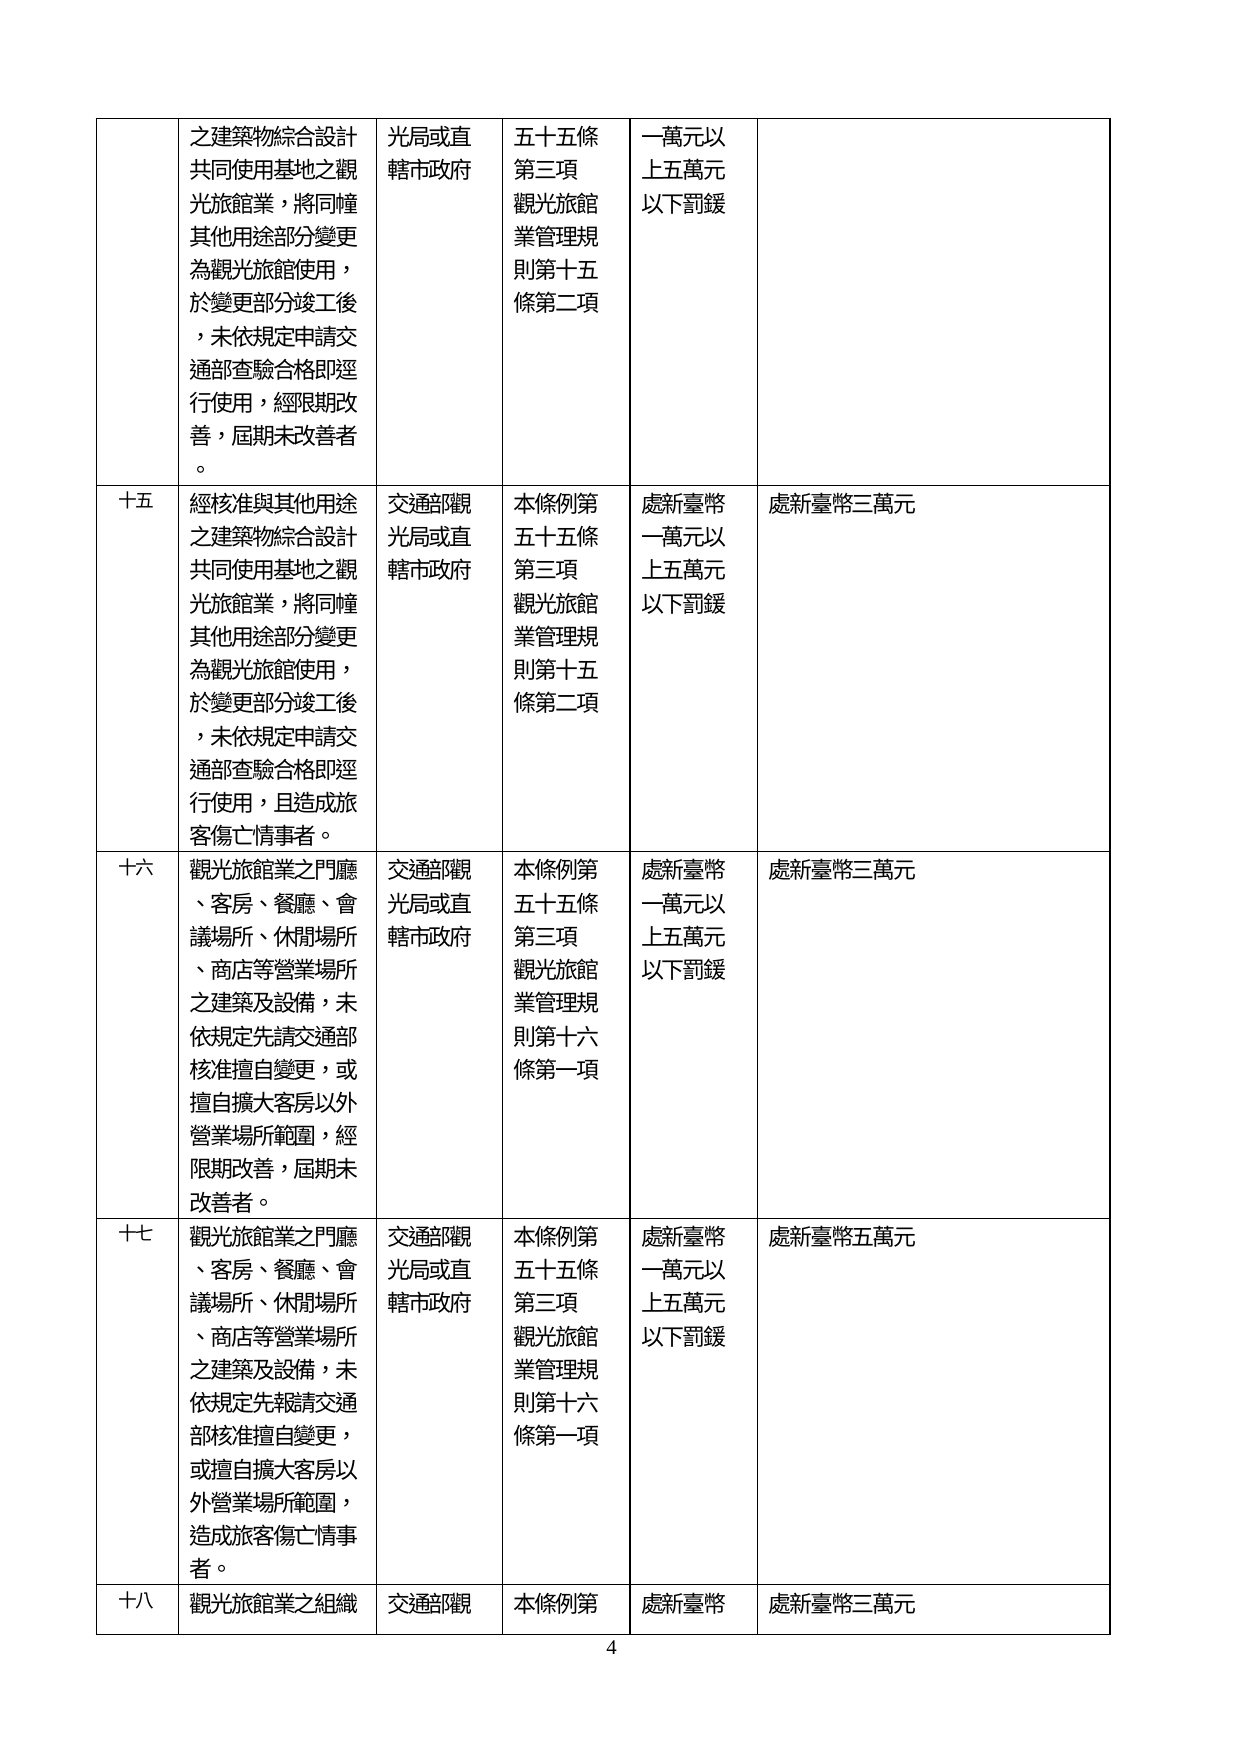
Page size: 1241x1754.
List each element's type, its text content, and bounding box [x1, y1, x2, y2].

table_cell 本條例第 [503, 1585, 629, 1634]
table_cell 處新臺幣一萬元以上五萬元以下罰鍰 [631, 486, 757, 851]
table_cell 觀光旅館業之門廳、客房、餐廳、會議場所、休閒場所、商店等營業場所之建築及設備，未依規定先報請交通部核准擅自變更，或擅自擴大客房以外營業場所範圍，造成旅客傷亡情事者。 [179, 1219, 376, 1584]
table_cell 光局或直轄市政府 [377, 119, 502, 485]
table_cell 十八 [97, 1585, 178, 1634]
table_cell 本條例第五十五條第三項 觀光旅館業管理規則第十六條第一項 [503, 852, 629, 1218]
table_cell 經核准與其他用途之建築物綜合設計共同使用基地之觀光旅館業，將同幢其他用途部分變更為觀光旅館使用，於變更部分竣工後，未依規定申請交通部查驗合格即逕行使用，且造成旅客傷亡情事者。 [179, 486, 376, 851]
table_cell [758, 119, 1109, 485]
table_cell 處新臺幣三萬元 [758, 852, 1109, 1218]
table_cell 本條例第五十五條第三項 觀光旅館業管理規則第十五條第二項 [503, 486, 629, 851]
table_cell 交通部觀光局或直轄市政府 [377, 852, 502, 1218]
table_cell 觀光旅館業之門廳、客房、餐廳、會議場所、休閒場所、商店等營業場所之建築及設備，未依規定先請交通部核准擅自變更，或擅自擴大客房以外營業場所範圍，經限期改善，屆期未改善者。 [179, 852, 376, 1218]
table_cell 一萬元以上五萬元以下罰鍰 [631, 119, 757, 485]
table_cell 處新臺幣五萬元 [758, 1219, 1109, 1584]
table_cell 處新臺幣一萬元以上五萬元以下罰鍰 [631, 1219, 757, 1584]
table_cell [97, 119, 178, 485]
table_cell 十七 [97, 1219, 178, 1584]
table_cell 本條例第五十五條第三項 觀光旅館業管理規則第十六條第一項 [503, 1219, 629, 1584]
table_cell 十五 [97, 486, 178, 851]
table_cell 處新臺幣 [631, 1585, 757, 1634]
table_cell 交通部觀光局或直轄市政府 [377, 486, 502, 851]
table_cell 十六 [97, 852, 178, 1218]
table_cell 處新臺幣三萬元 [758, 486, 1109, 851]
table_cell 處新臺幣一萬元以上五萬元以下罰鍰 [631, 852, 757, 1218]
table_cell 五十五條第三項 觀光旅館業管理規則第十五條第二項 [503, 119, 629, 485]
table_cell 之建築物綜合設計共同使用基地之觀光旅館業，將同幢其他用途部分變更為觀光旅館使用，於變更部分竣工後，未依規定申請交通部查驗合格即逕行使用，經限期改善，屆期未改善者。 [179, 119, 376, 485]
table_cell 交通部觀 [377, 1585, 502, 1634]
table_cell 交通部觀光局或直轄市政府 [377, 1219, 502, 1584]
table_cell 處新臺幣三萬元 [758, 1585, 1109, 1634]
table_cell 觀光旅館業之組織 [179, 1585, 376, 1634]
